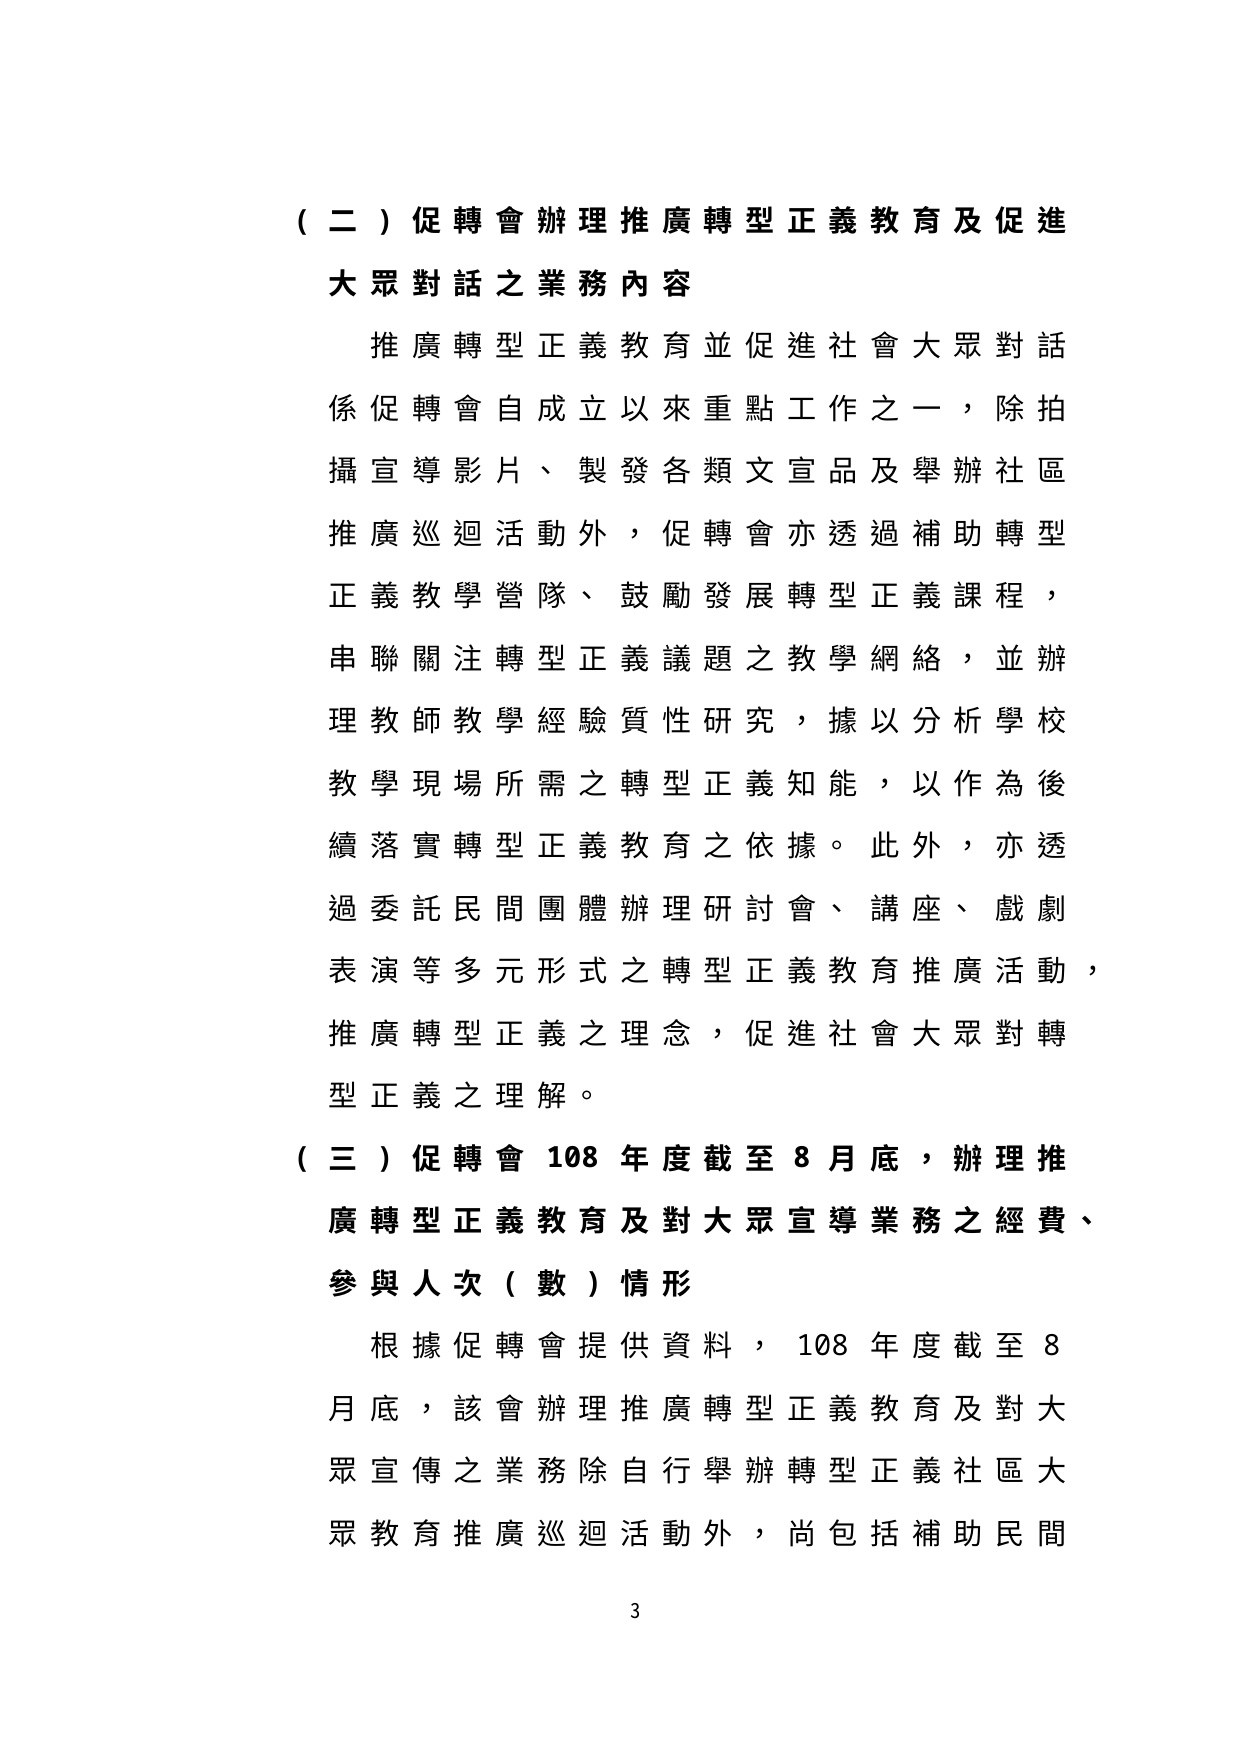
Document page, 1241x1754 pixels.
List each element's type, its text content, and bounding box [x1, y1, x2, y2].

text (二)促轉會辦理推廣轉型正義教育及促進大眾對話之業務內容 [256, 177, 1072, 302]
text 推廣轉型正義教育並促進社會大眾對話係促轉會自成立以來重點工作之一，除拍攝宣導影片、製發各類文宣品及舉辦社區推廣巡迴活動外，促轉會亦透過補助轉型正義教學營隊、鼓勵發展轉型正義課程，串聯關注轉型正義議題之教學網絡，並辦理教師教學經驗質性研究，據以分析學校教學現場所需之轉型正義知能，以作為後續落實轉型正義教育之依據。此外，亦透過委託民間團體辦理研討會、講座、戲劇表演等多元形式之轉型正義教育推廣活動，推廣轉型正義之理念，促進社會大眾對轉型正義之理解。 [286, 302, 1072, 1115]
text 根據促轉會提供資料，108年度截至8月底，該會辦理推廣轉型正義教育及對大眾宣傳之業務除自行舉辦轉型正義社區大眾教育推廣巡迴活動外，尚包括補助民間 [286, 1302, 1072, 1552]
text (三)促轉會108年度截至8月底，辦理推廣轉型正義教育及對大眾宣導業務之經費、參與人次(數)情形 [256, 1115, 1072, 1302]
